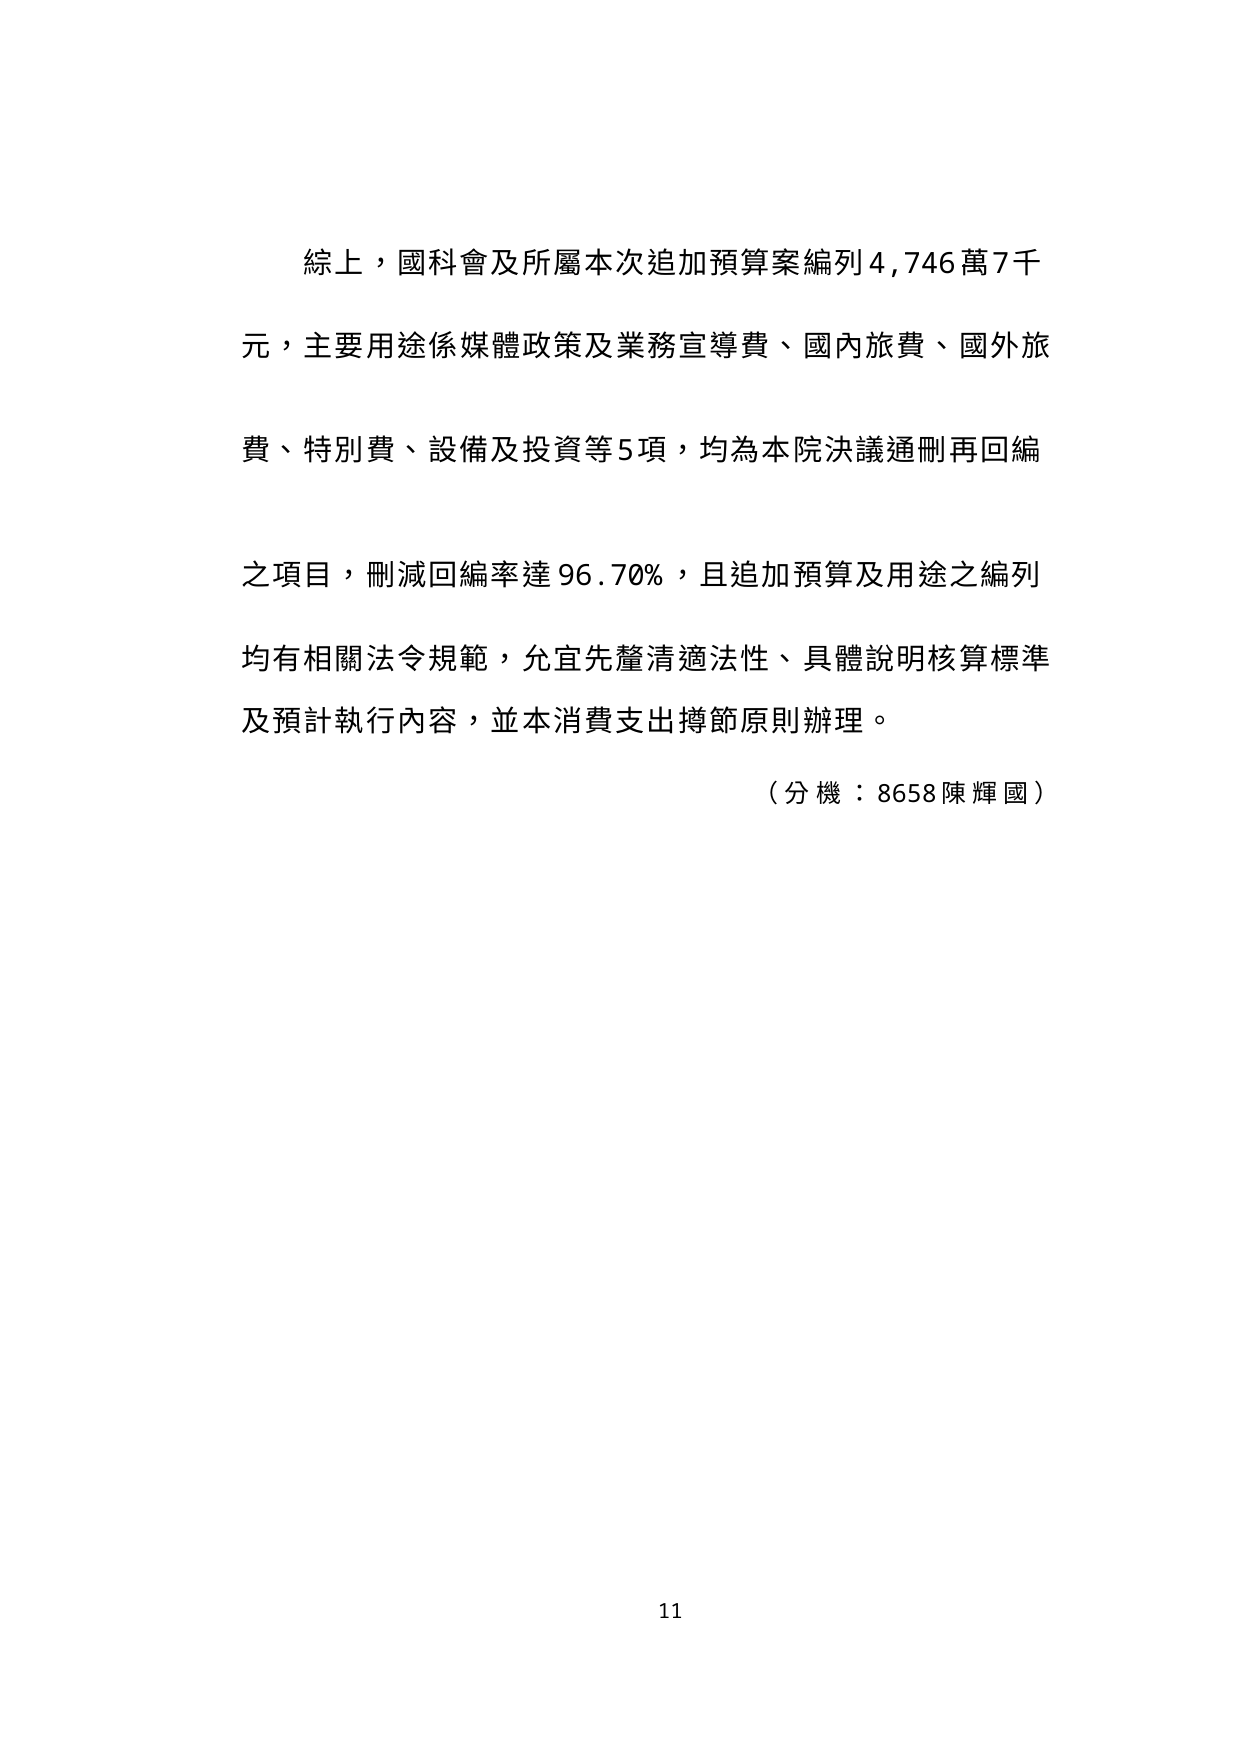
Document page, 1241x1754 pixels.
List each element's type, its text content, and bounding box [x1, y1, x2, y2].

text 綜上，國科會及所屬本次追加預算案編列4,746萬7千元，主要用途係媒體政策及業務宣導費、國內旅費、國外旅費、特別費、設備及投資等5項，均為本院決議通刪再回編之項目，刪減回編率達96.70%，且追加預算及用途之編列均有相關法令規範，允宜先釐清適法性、具體說明核算標準及預計執行內容，並本消費支出撙節原則辦理。 [236, 177, 1063, 740]
text （分機：8658陳輝國） [177, 740, 1063, 802]
